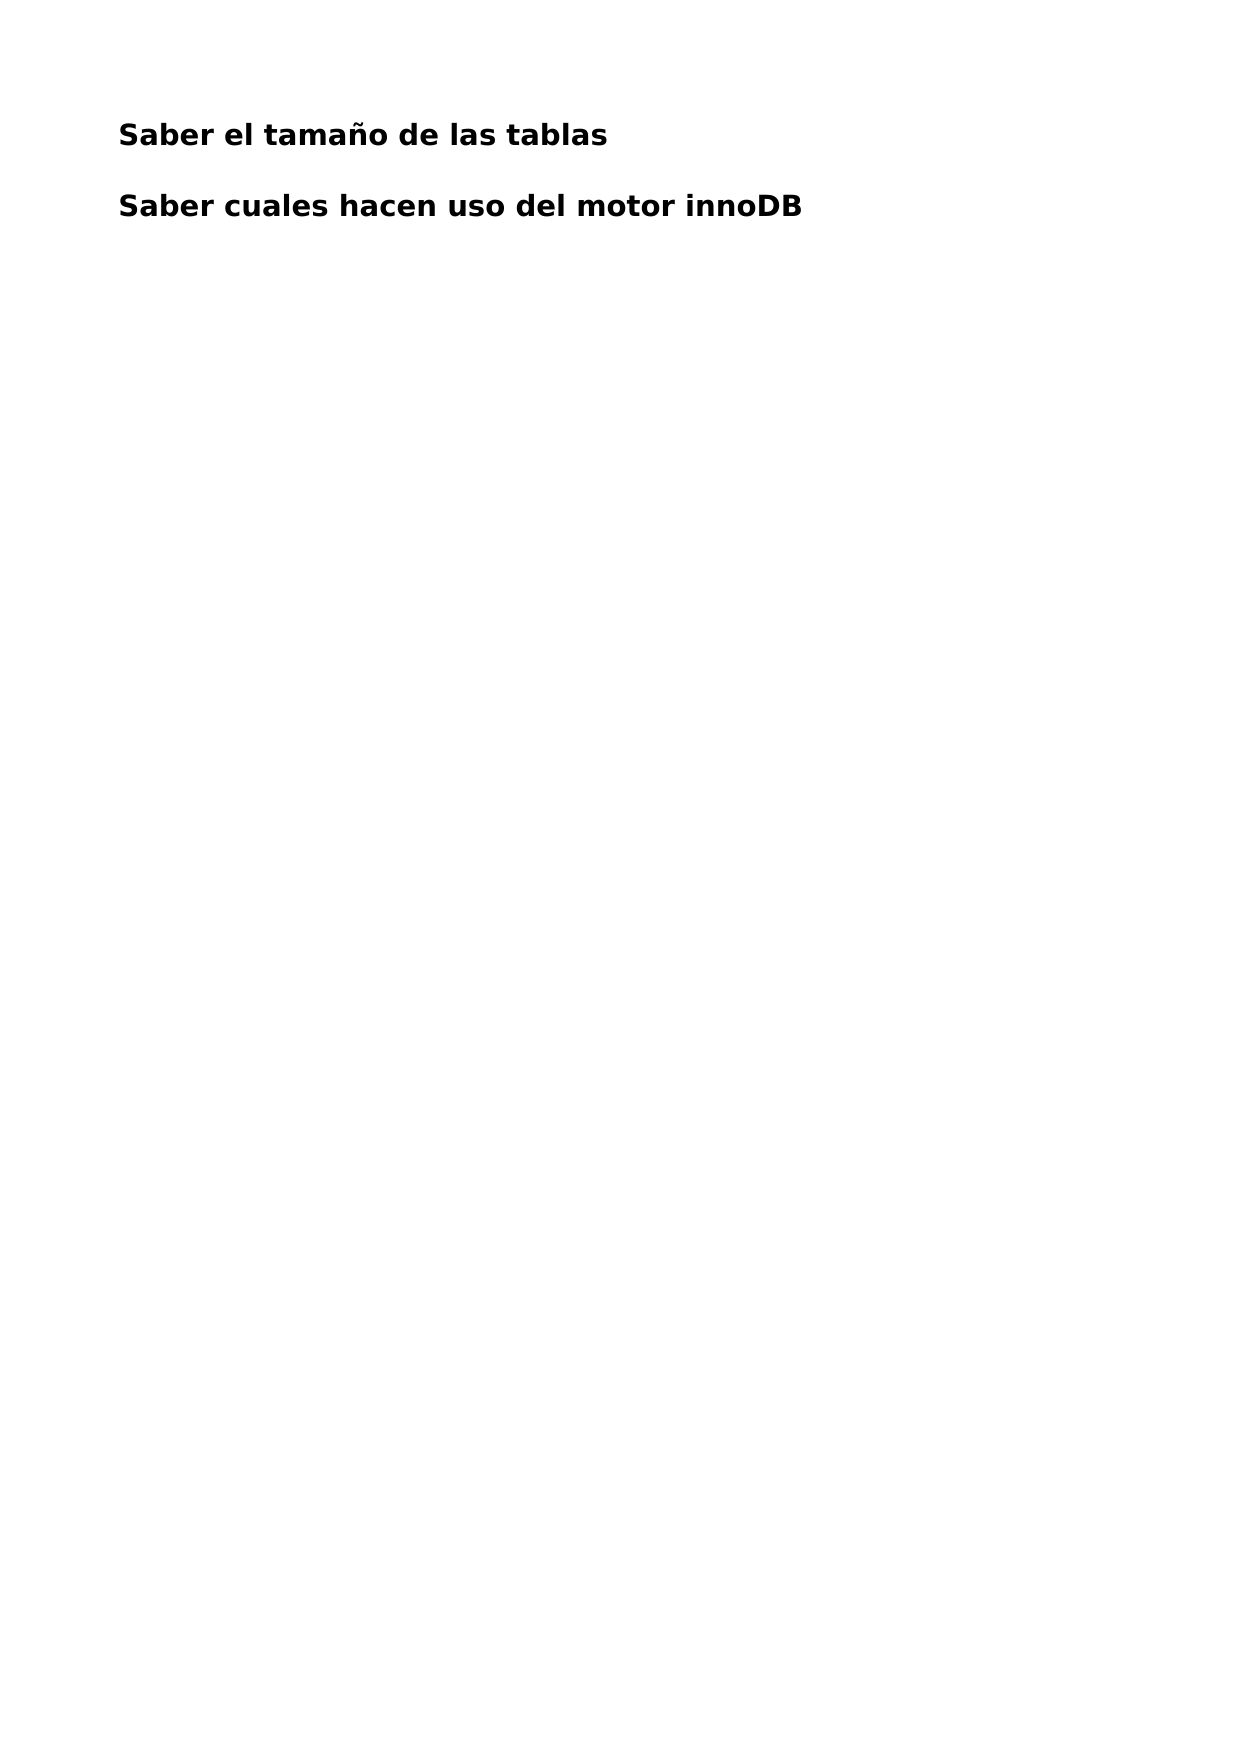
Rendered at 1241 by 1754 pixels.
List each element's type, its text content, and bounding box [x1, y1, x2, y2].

subtitle Saber el tamaño de las tablas [118, 118, 1122, 152]
subtitle Saber cuales hacen uso del motor innoDB [118, 189, 1122, 223]
